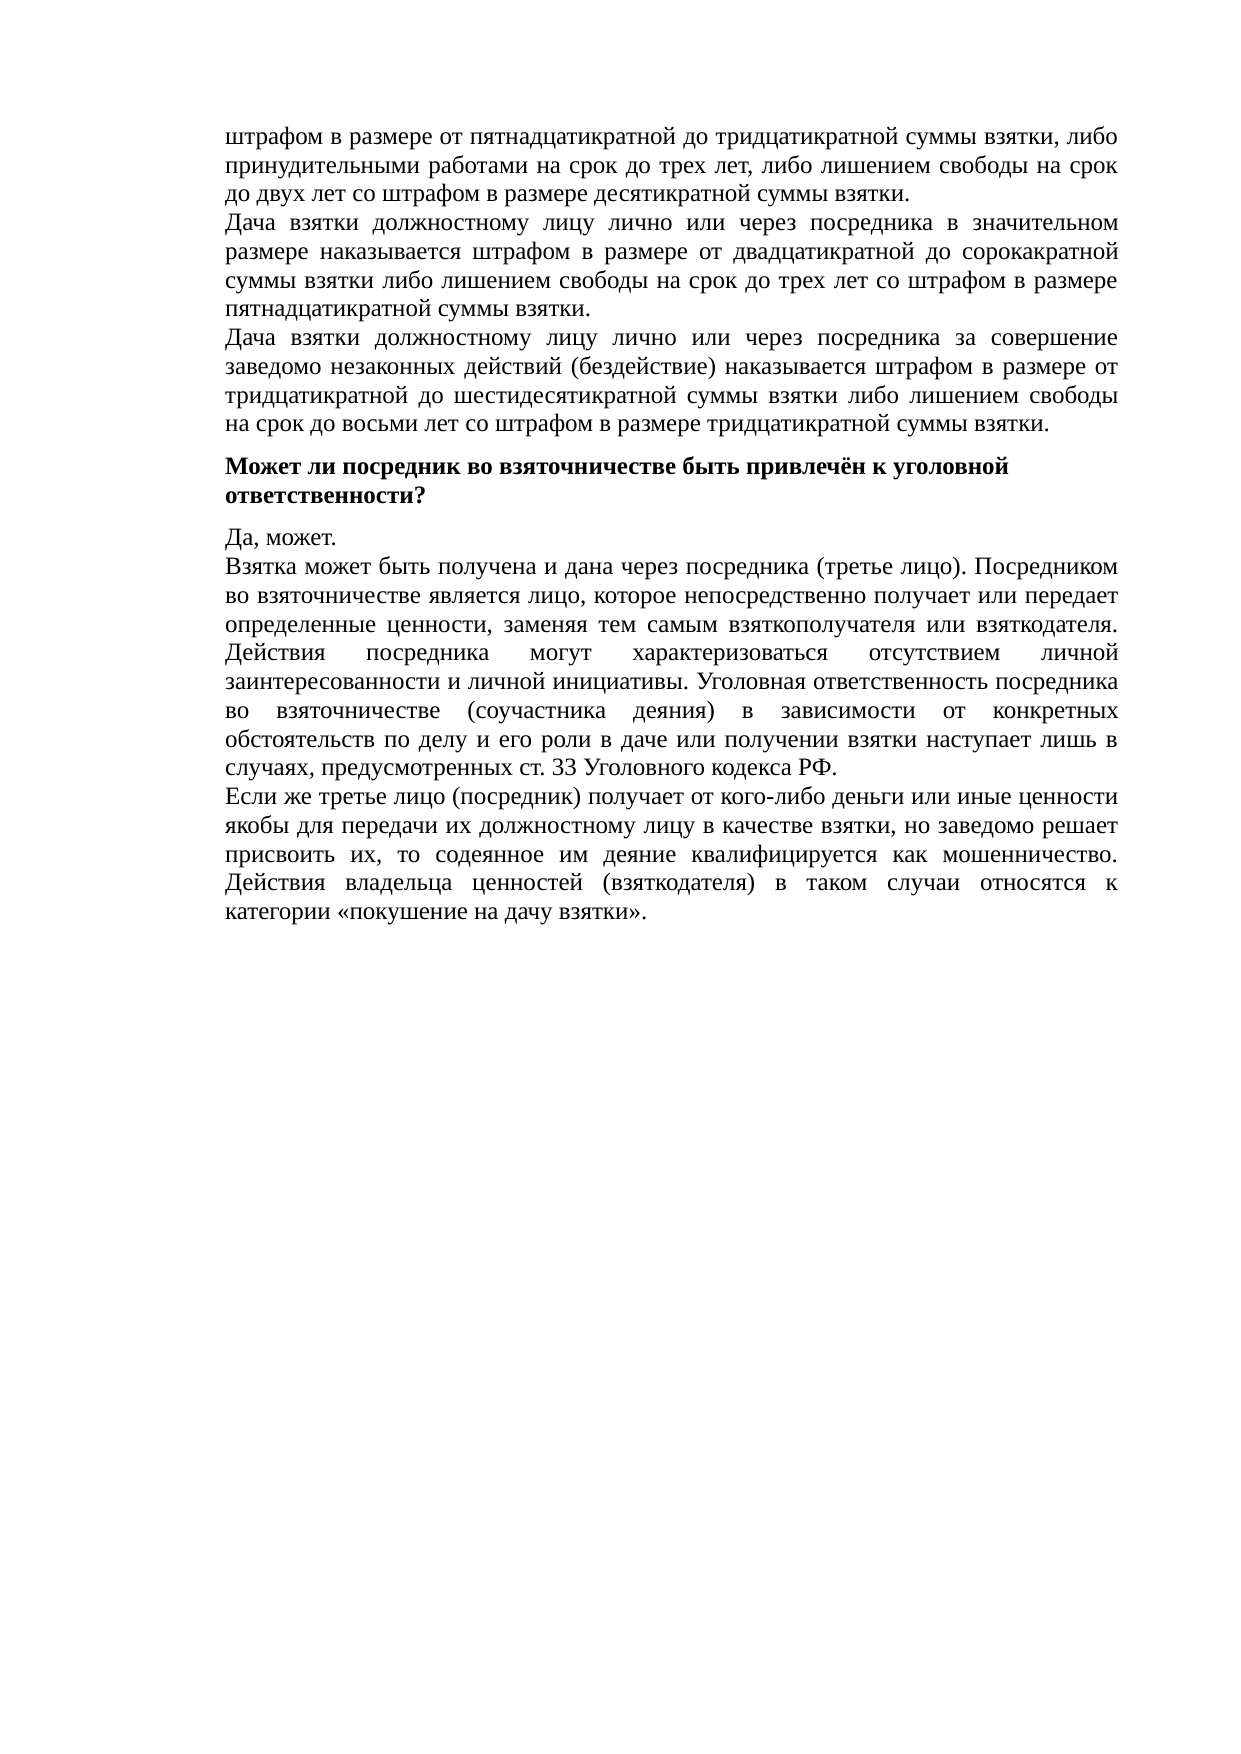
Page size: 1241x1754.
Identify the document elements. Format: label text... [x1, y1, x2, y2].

table_cell [149, 118, 208, 440]
table_cell [208, 520, 222, 928]
table_cell Да, может. Взятка может быть получена и дана через посредника (третье лицо). Посредником во взяточничестве является лицо, которое непосредственно получает или передает определенные ценности, заменяя тем самым взяткополучателя или взяткодателя. Действия посредника могут характеризоваться отсутствием личной заинтересованности и личной инициативы. Уголовная ответственность посредника во взяточничестве (соучастника деяния) в зависимости от конкретных обстоятельств по делу и его роли в даче или получении взятки наступает лишь в случаях, предусмотренных ст. 33 Уголовного кодекса РФ. Если же третье лицо (посредник) получает от кого-либо деньги или иные ценности якобы для передачи их должностному лицу в качестве взятки, но заведомо решает присвоить их, то содеянное им деяние квалифицируется как мошенничество. Действия владельца ценностей (взяткодателя) в таком случаи относятся к категории «покушение на дачу взятки». [222, 520, 1122, 928]
table_cell [149, 440, 208, 519]
table_cell [149, 520, 208, 928]
table_cell [208, 440, 222, 519]
table_cell [208, 118, 222, 440]
table_cell штрафом в размере от пятнадцатикратной до тридцатикратной суммы взятки, либо принудительными работами на срок до трех лет, либо лишением свободы на срок до двух лет со штрафом в размере десятикратной суммы взятки. Дача взятки должностному лицу лично или через посредника в значительном размере наказывается штрафом в размере от двадцатикратной до сорокакратной суммы взятки либо лишением свободы на срок до трех лет со штрафом в размере пятнадцатикратной суммы взятки. Дача взятки должностному лицу лично или через посредника за совершение заведомо незаконных действий (бездействие) наказывается штрафом в размере от тридцатикратной до шестидесятикратной суммы взятки либо лишением свободы на срок до восьми лет со штрафом в размере тридцатикратной суммы взятки. [222, 118, 1122, 440]
table_cell Может ли посредник во взяточничестве быть привлечён к уголовной ответственности? [222, 440, 1122, 519]
